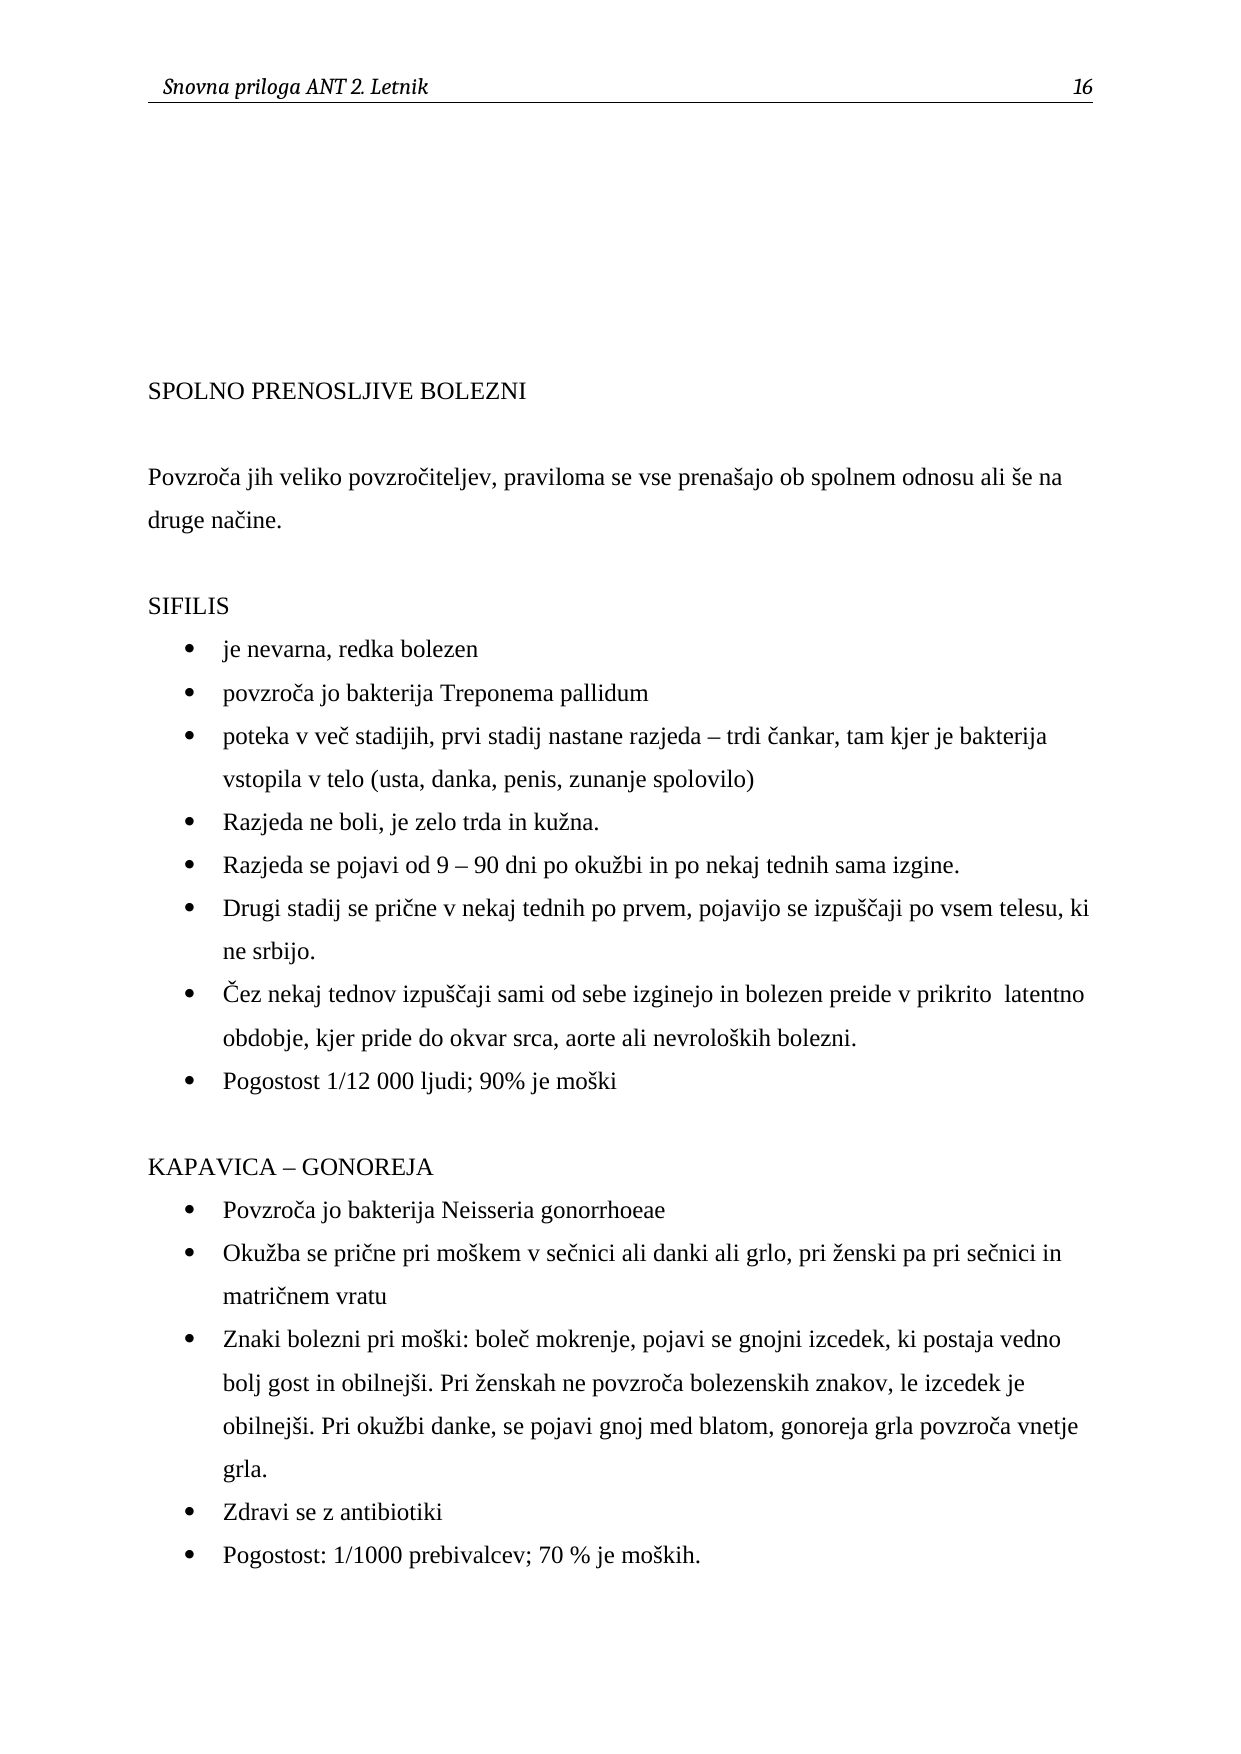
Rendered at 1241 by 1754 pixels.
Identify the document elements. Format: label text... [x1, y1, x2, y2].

text KAPAVICA – GONOREJA [148, 1152, 1093, 1181]
list Pogostost: 1/1000 prebivalcev; 70 % je moških. [185, 1540, 1093, 1569]
list Razjeda ne boli, je zelo trda in kužna. [185, 807, 1093, 836]
text SIFILIS [148, 591, 1093, 620]
list povzroča jo bakterija Treponema pallidum [185, 678, 1093, 706]
text Povzroča jih veliko povzročiteljev, praviloma se vse prenašajo ob spolnem odnosu ali še na druge načine. [148, 462, 1093, 534]
list Znaki bolezni pri moški: boleč mokrenje, pojavi se gnojni izcedek, ki postaja vedno bolj gost in obilnejši. Pri ženskah ne povzroča bolezenskih znakov, le izcedek je obilnejši. Pri okužbi danke, se pojavi gnoj med blatom, gonoreja grla povzroča vnetje grla. [185, 1324, 1093, 1483]
list Povzroča jo bakterija Neisseria gonorrhoeae [185, 1195, 1093, 1224]
list Čez nekaj tednov izpuščaji sami od sebe izginejo in bolezen preide v prikrito latentno obdobje, kjer pride do okvar srca, aorte ali nevroloških bolezni. [185, 979, 1093, 1051]
list Drugi stadij se prične v nekaj tednih po prvem, pojavijo se izpuščaji po vsem telesu, ki ne srbijo. [185, 893, 1093, 965]
list Okužba se prične pri moškem v sečnici ali danki ali grlo, pri ženski pa pri sečnici in matričnem vratu [185, 1238, 1093, 1310]
list Razjeda se pojavi od 9 – 90 dni po okužbi in po nekaj tednih sama izgine. [185, 850, 1093, 879]
text SPOLNO PRENOSLJIVE BOLEZNI [148, 376, 1093, 404]
list Zdravi se z antibiotiki [185, 1497, 1093, 1526]
list je nevarna, redka bolezen [185, 634, 1093, 663]
list Pogostost 1/12 000 ljudi; 90% je moški [185, 1066, 1093, 1094]
list poteka v več stadijih, prvi stadij nastane razjeda – trdi čankar, tam kjer je bakterija vstopila v telo (usta, danka, penis, zunanje spolovilo) [185, 721, 1093, 793]
